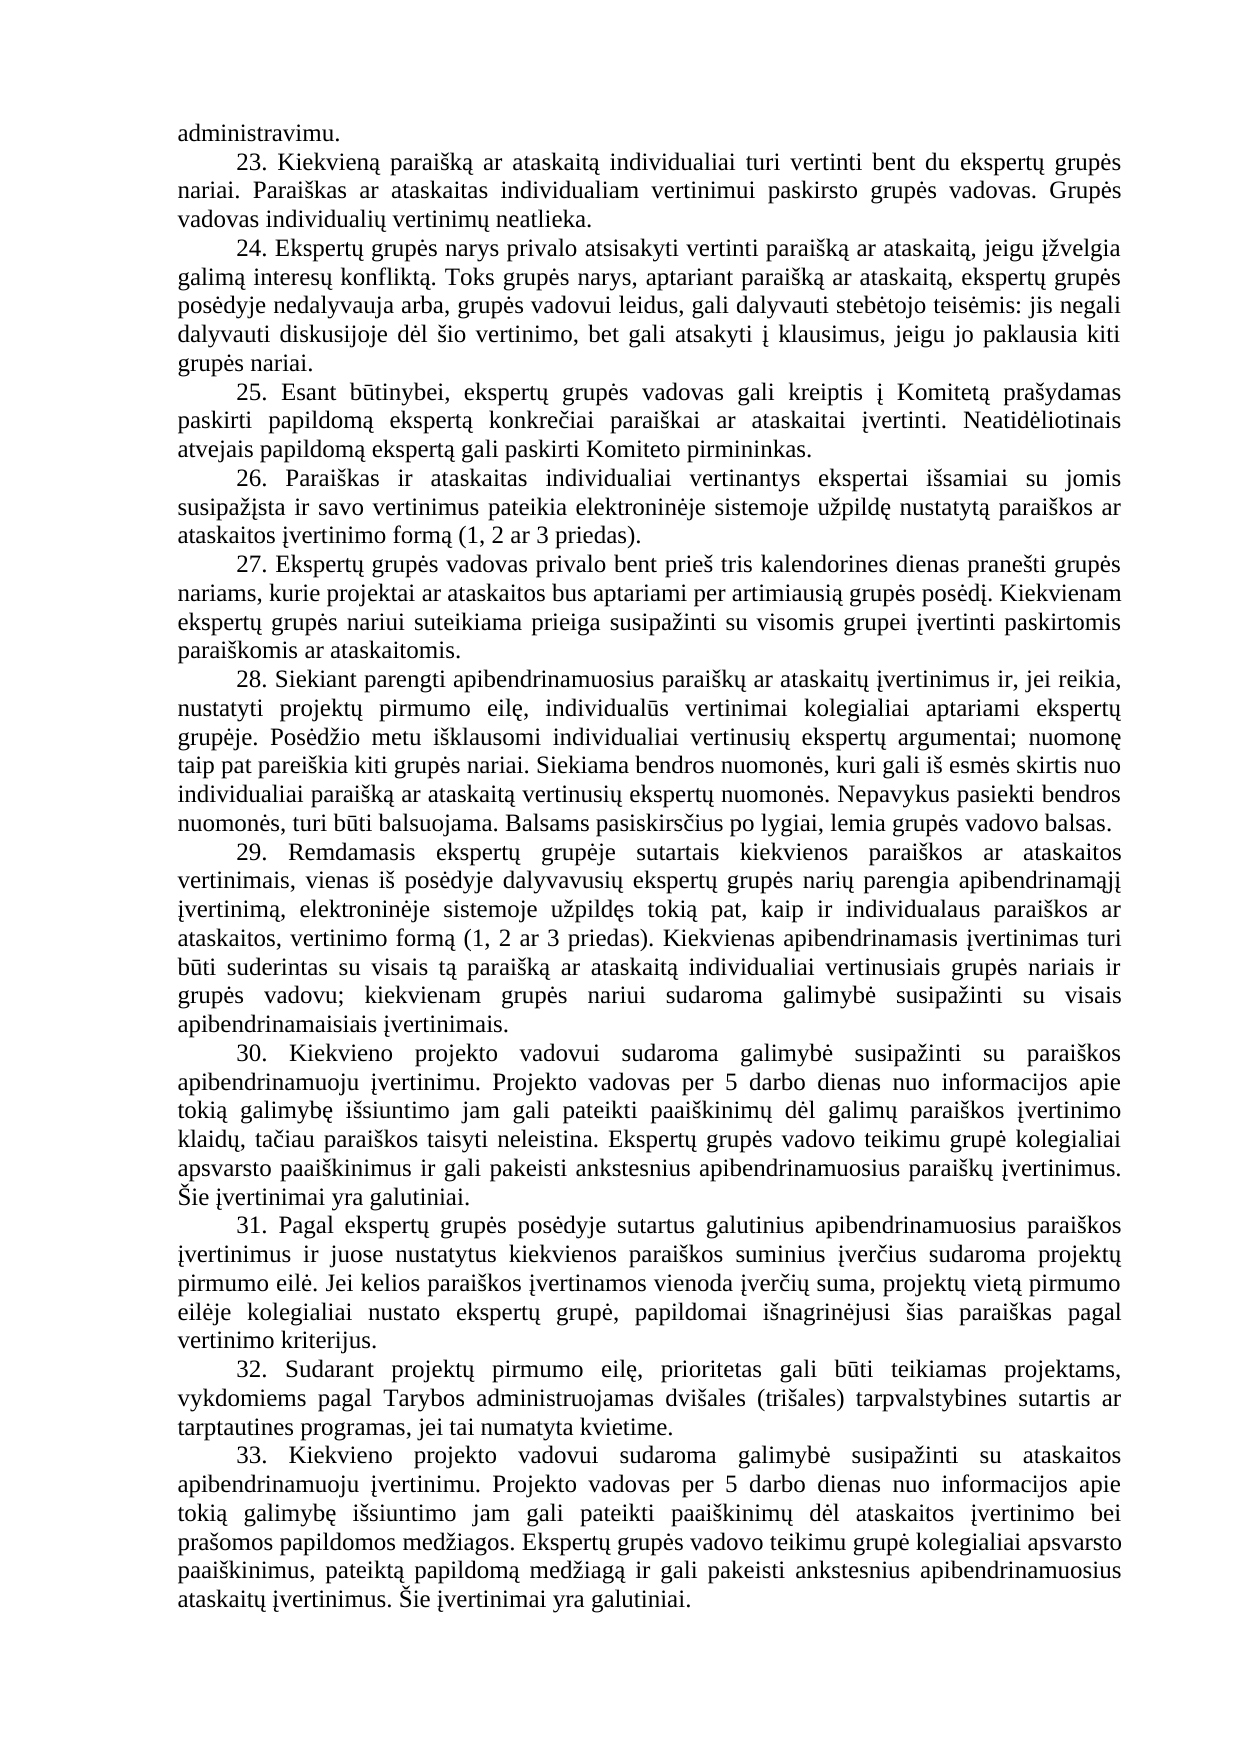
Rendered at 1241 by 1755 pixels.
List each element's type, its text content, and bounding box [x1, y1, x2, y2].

text 33. Kiekvieno projekto vadovui sudaroma galimybė susipažinti su ataskaitos apibendrinamuoju įvertinimu. Projekto vadovas per 5 darbo dienas nuo informacijos apie tokią galimybę išsiuntimo jam gali pateikti paaiškinimų dėl ataskaitos įvertinimo bei prašomos papildomos medžiagos. Ekspertų grupės vadovo teikimu grupė kolegialiai apsvarsto paaiškinimus, pateiktą papildomą medžiagą ir gali pakeisti ankstesnius apibendrinamuosius ataskaitų įvertinimus. Šie įvertinimai yra galutiniai. [177, 1441, 1122, 1613]
text 30. Kiekvieno projekto vadovui sudaroma galimybė susipažinti su paraiškos apibendrinamuoju įvertinimu. Projekto vadovas per 5 darbo dienas nuo informacijos apie tokią galimybę išsiuntimo jam gali pateikti paaiškinimų dėl galimų paraiškos įvertinimo klaidų, tačiau paraiškos taisyti neleistina. Ekspertų grupės vadovo teikimu grupė kolegialiai apsvarsto paaiškinimus ir gali pakeisti ankstesnius apibendrinamuosius paraiškų įvertinimus. Šie įvertinimai yra galutiniai. [177, 1038, 1122, 1211]
text 24. Ekspertų grupės narys privalo atsisakyti vertinti paraišką ar ataskaitą, jeigu įžvelgia galimą interesų konfliktą. Toks grupės narys, aptariant paraišką ar ataskaitą, ekspertų grupės posėdyje nedalyvauja arba, grupės vadovui leidus, gali dalyvauti stebėtojo teisėmis: jis negali dalyvauti diskusijoje dėl šio vertinimo, bet gali atsakyti į klausimus, jeigu jo paklausia kiti grupės nariai. [177, 233, 1122, 377]
text 26. Paraiškas ir ataskaitas individualiai vertinantys ekspertai išsamiai su jomis susipažįsta ir savo vertinimus pateikia elektroninėje sistemoje užpildę nustatytą paraiškos ar ataskaitos įvertinimo formą (1, 2 ar 3 priedas). [177, 463, 1122, 549]
text 31. Pagal ekspertų grupės posėdyje sutartus galutinius apibendrinamuosius paraiškos įvertinimus ir juose nustatytus kiekvienos paraiškos suminius įverčius sudaroma projektų pirmumo eilė. Jei kelios paraiškos įvertinamos vienoda įverčių suma, projektų vietą pirmumo eilėje kolegialiai nustato ekspertų grupė, papildomai išnagrinėjusi šias paraiškas pagal vertinimo kriterijus. [177, 1211, 1122, 1354]
text 27. Ekspertų grupės vadovas privalo bent prieš tris kalendorines dienas pranešti grupės nariams, kurie projektai ar ataskaitos bus aptariami per artimiausią grupės posėdį. Kiekvienam ekspertų grupės nariui suteikiama prieiga susipažinti su visomis grupei įvertinti paskirtomis paraiškomis ar ataskaitomis. [177, 549, 1122, 664]
text 25. Esant būtinybei, ekspertų grupės vadovas gali kreiptis į Komitetą prašydamas paskirti papildomą ekspertą konkrečiai paraiškai ar ataskaitai įvertinti. Neatidėliotinais atvejais papildomą ekspertą gali paskirti Komiteto pirmininkas. [177, 377, 1122, 463]
text 29. Remdamasis ekspertų grupėje sutartais kiekvienos paraiškos ar ataskaitos vertinimais, vienas iš posėdyje dalyvavusių ekspertų grupės narių parengia apibendrinamąjį įvertinimą, elektroninėje sistemoje užpildęs tokią pat, kaip ir individualaus paraiškos ar ataskaitos, vertinimo formą (1, 2 ar 3 priedas). Kiekvienas apibendrinamasis įvertinimas turi būti suderintas su visais tą paraišką ar ataskaitą individualiai vertinusiais grupės nariais ir grupės vadovu; kiekvienam grupės nariui sudaroma galimybė susipažinti su visais apibendrinamaisiais įvertinimais. [177, 837, 1122, 1038]
text 28. Siekiant parengti apibendrinamuosius paraiškų ar ataskaitų įvertinimus ir, jei reikia, nustatyti projektų pirmumo eilę, individualūs vertinimai kolegialiai aptariami ekspertų grupėje. Posėdžio metu išklausomi individualiai vertinusių ekspertų argumentai; nuomonę taip pat pareiškia kiti grupės nariai. Siekiama bendros nuomonės, kuri gali iš esmės skirtis nuo individualiai paraišką ar ataskaitą vertinusių ekspertų nuomonės. Nepavykus pasiekti bendros nuomonės, turi būti balsuojama. Balsams pasiskirsčius po lygiai, lemia grupės vadovo balsas. [177, 664, 1122, 837]
text administravimu. [177, 118, 1122, 147]
text 23. Kiekvieną paraišką ar ataskaitą individualiai turi vertinti bent du ekspertų grupės nariai. Paraiškas ar ataskaitas individualiam vertinimui paskirsto grupės vadovas. Grupės vadovas individualių vertinimų neatlieka. [177, 147, 1122, 233]
text 32. Sudarant projektų pirmumo eilę, prioritetas gali būti teikiamas projektams, vykdomiems pagal Tarybos administruojamas dvišales (trišales) tarpvalstybines sutartis ar tarptautines programas, jei tai numatyta kvietime. [177, 1354, 1122, 1441]
